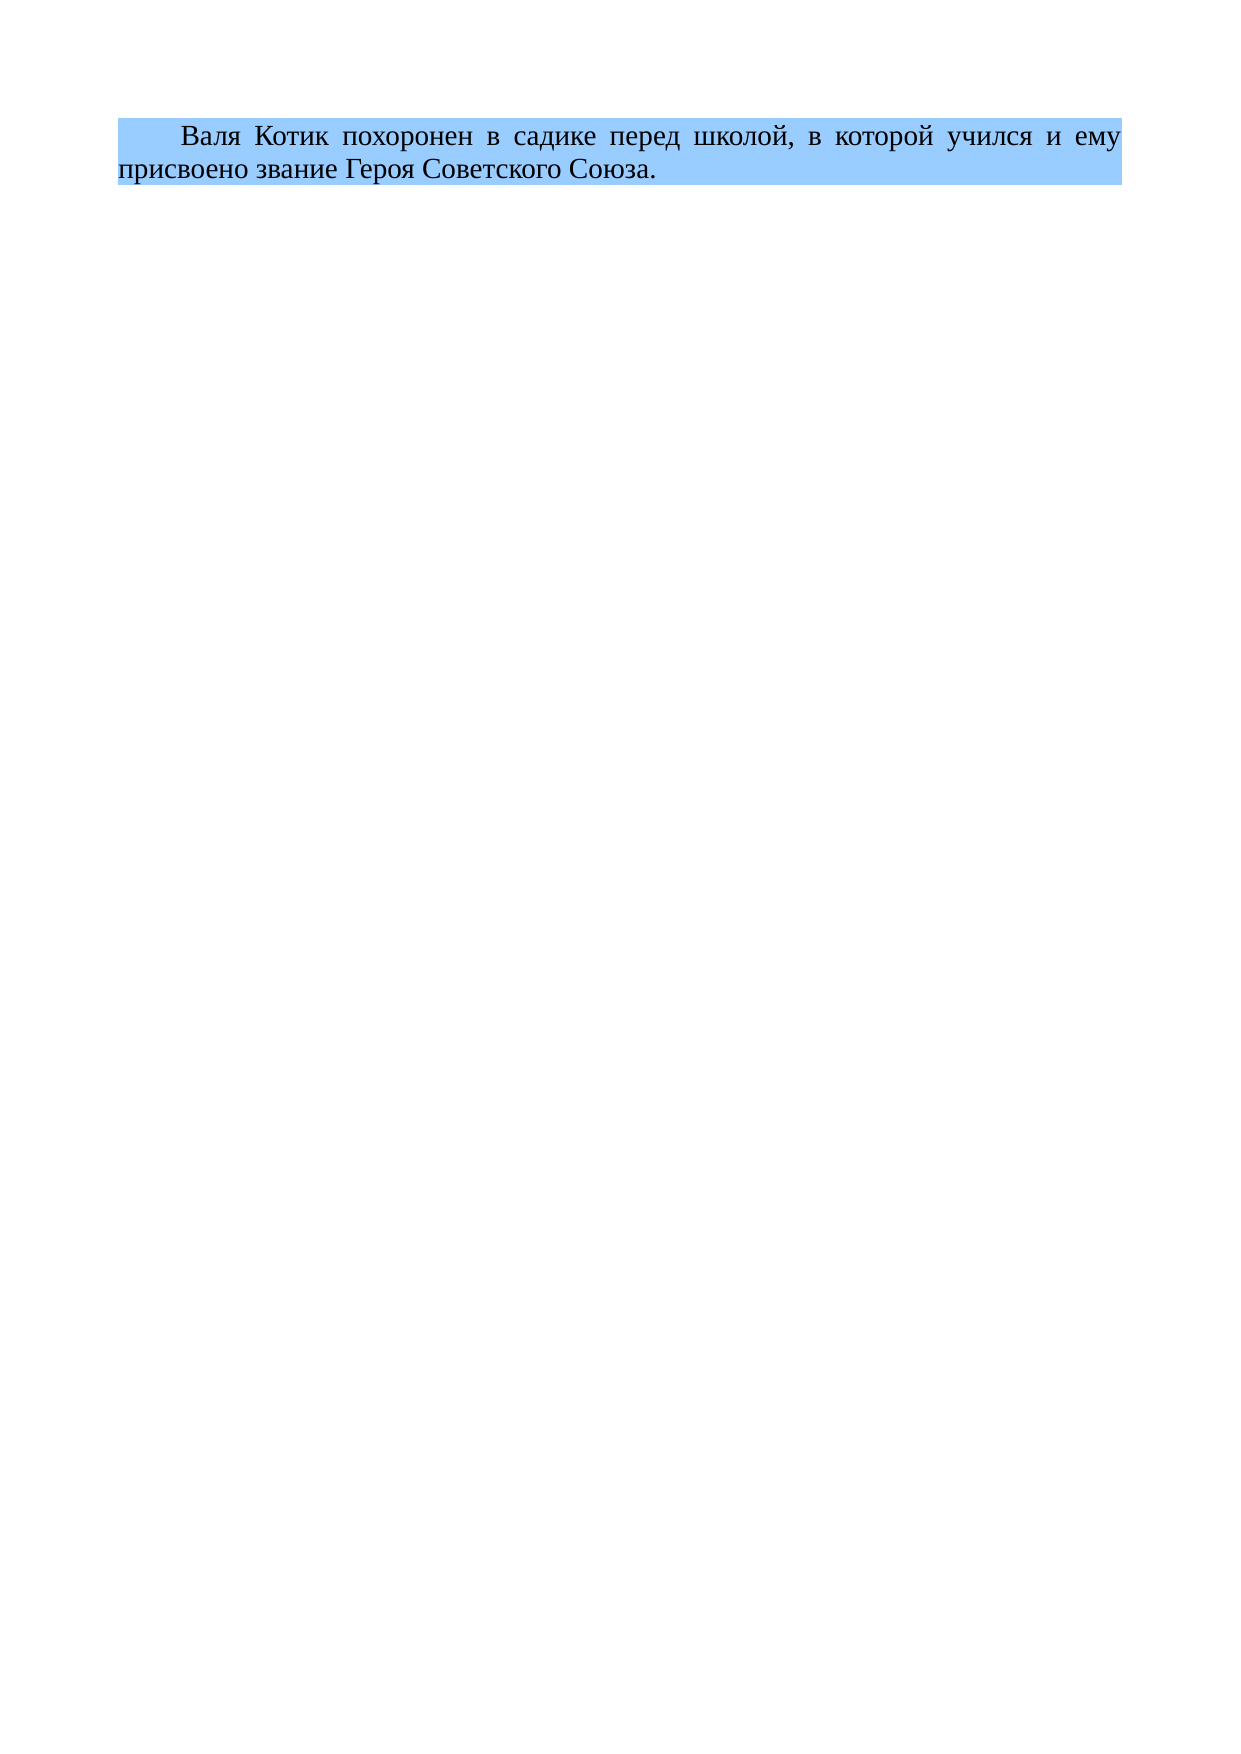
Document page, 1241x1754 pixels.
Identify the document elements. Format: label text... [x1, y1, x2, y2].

text Валя Котик похоронен в садике перед школой, в которой учился и ему присвоено звание Героя Советского Союза. [118, 118, 1122, 185]
